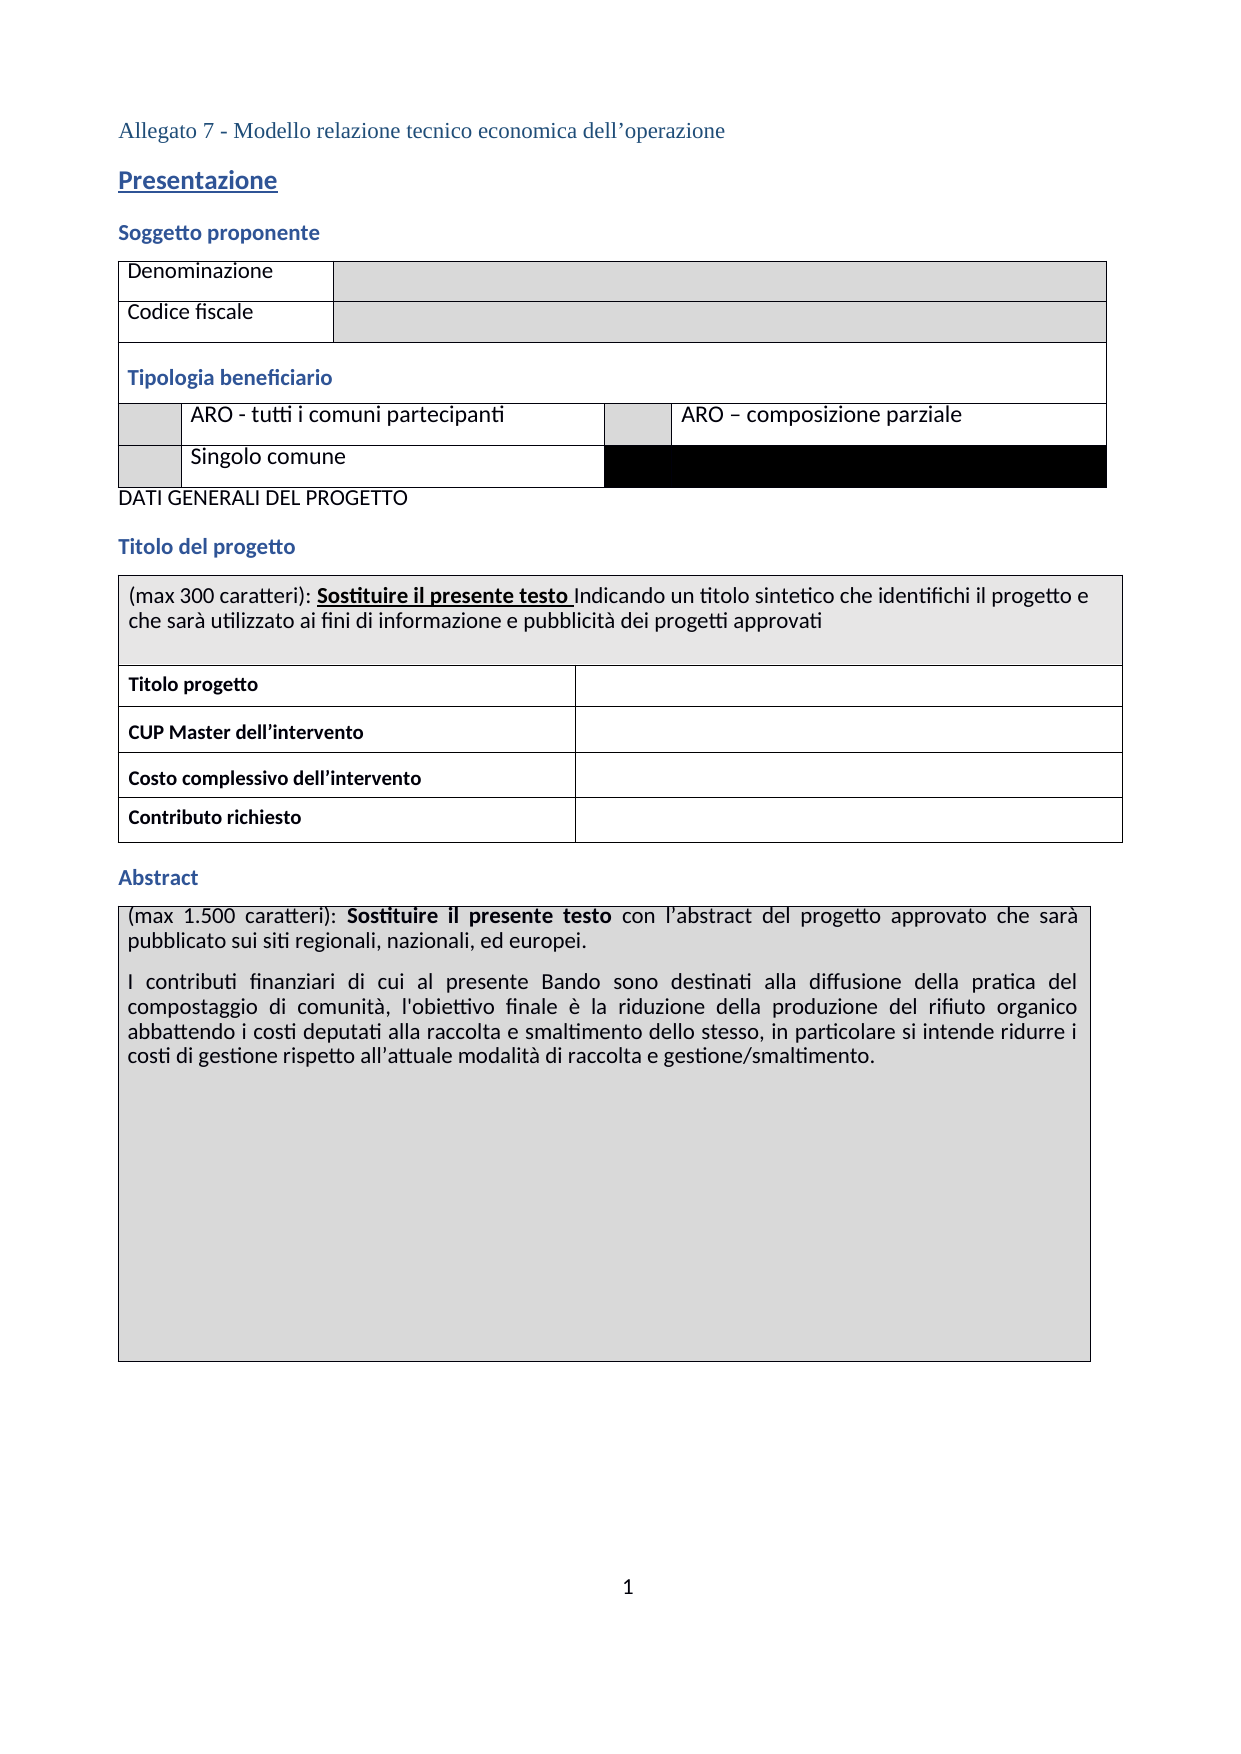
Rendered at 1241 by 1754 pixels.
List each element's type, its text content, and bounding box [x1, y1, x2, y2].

table_cell Codice fiscale [119, 302, 333, 342]
table_cell [119, 404, 181, 445]
table_cell [672, 446, 1106, 487]
table_cell CUP Master dell’intervento [119, 707, 575, 752]
text Presentazione [118, 169, 1137, 196]
text Soggetto proponente [118, 223, 1137, 246]
table_cell Costo complessivo dell’intervento [119, 753, 575, 797]
table_cell Titolo progetto [119, 666, 575, 706]
table_header [334, 262, 1106, 301]
table_cell [605, 404, 671, 445]
table_cell Contributo richiesto [119, 798, 575, 842]
table_cell [576, 798, 1122, 842]
text Titolo del progetto [118, 537, 1137, 560]
table_cell [576, 707, 1122, 752]
table_cell [605, 446, 671, 487]
table_cell [576, 666, 1122, 706]
table_cell Singolo comune [182, 446, 604, 487]
table_header (max 300 caratteri): Sostituire il presente testo Indicando un titolo sintetico che identifichi il progetto e che sarà utilizzato ai fini di informazione e pubblicità dei progetti approvati [119, 576, 1122, 664]
table_cell [576, 753, 1122, 797]
subtitle Allegato 7 - Modello relazione tecnico economica dell’operazione [118, 118, 1137, 143]
text DATI GENERALI DEL PROGETTO [118, 488, 1137, 511]
table_cell Tipologia beneficiario [119, 343, 1106, 403]
table_header (max 1.500 caratteri): Sostituire il presente testo con l’abstract del progetto approvato che sarà pubblicato sui siti regionali, nazionali, ed europei. I contributi finanziari di cui al presente Bando sono destinati alla diffusione della pratica del compostaggio di comunità, l'obiettivo finale è la riduzione della produzione del rifiuto organico abbattendo i costi deputati alla raccolta e smaltimento dello stesso, in particolare si intende ridurre i costi di gestione rispetto all’attuale modalità di raccolta e gestione/smaltimento. [119, 907, 1090, 1361]
table_cell ARO - tutti i comuni partecipanti [182, 404, 604, 445]
table_cell [119, 446, 181, 487]
table_header Denominazione [119, 262, 333, 301]
table_cell ARO – composizione parziale [672, 404, 1106, 445]
table_cell [334, 302, 1106, 342]
text Abstract [118, 868, 1137, 891]
